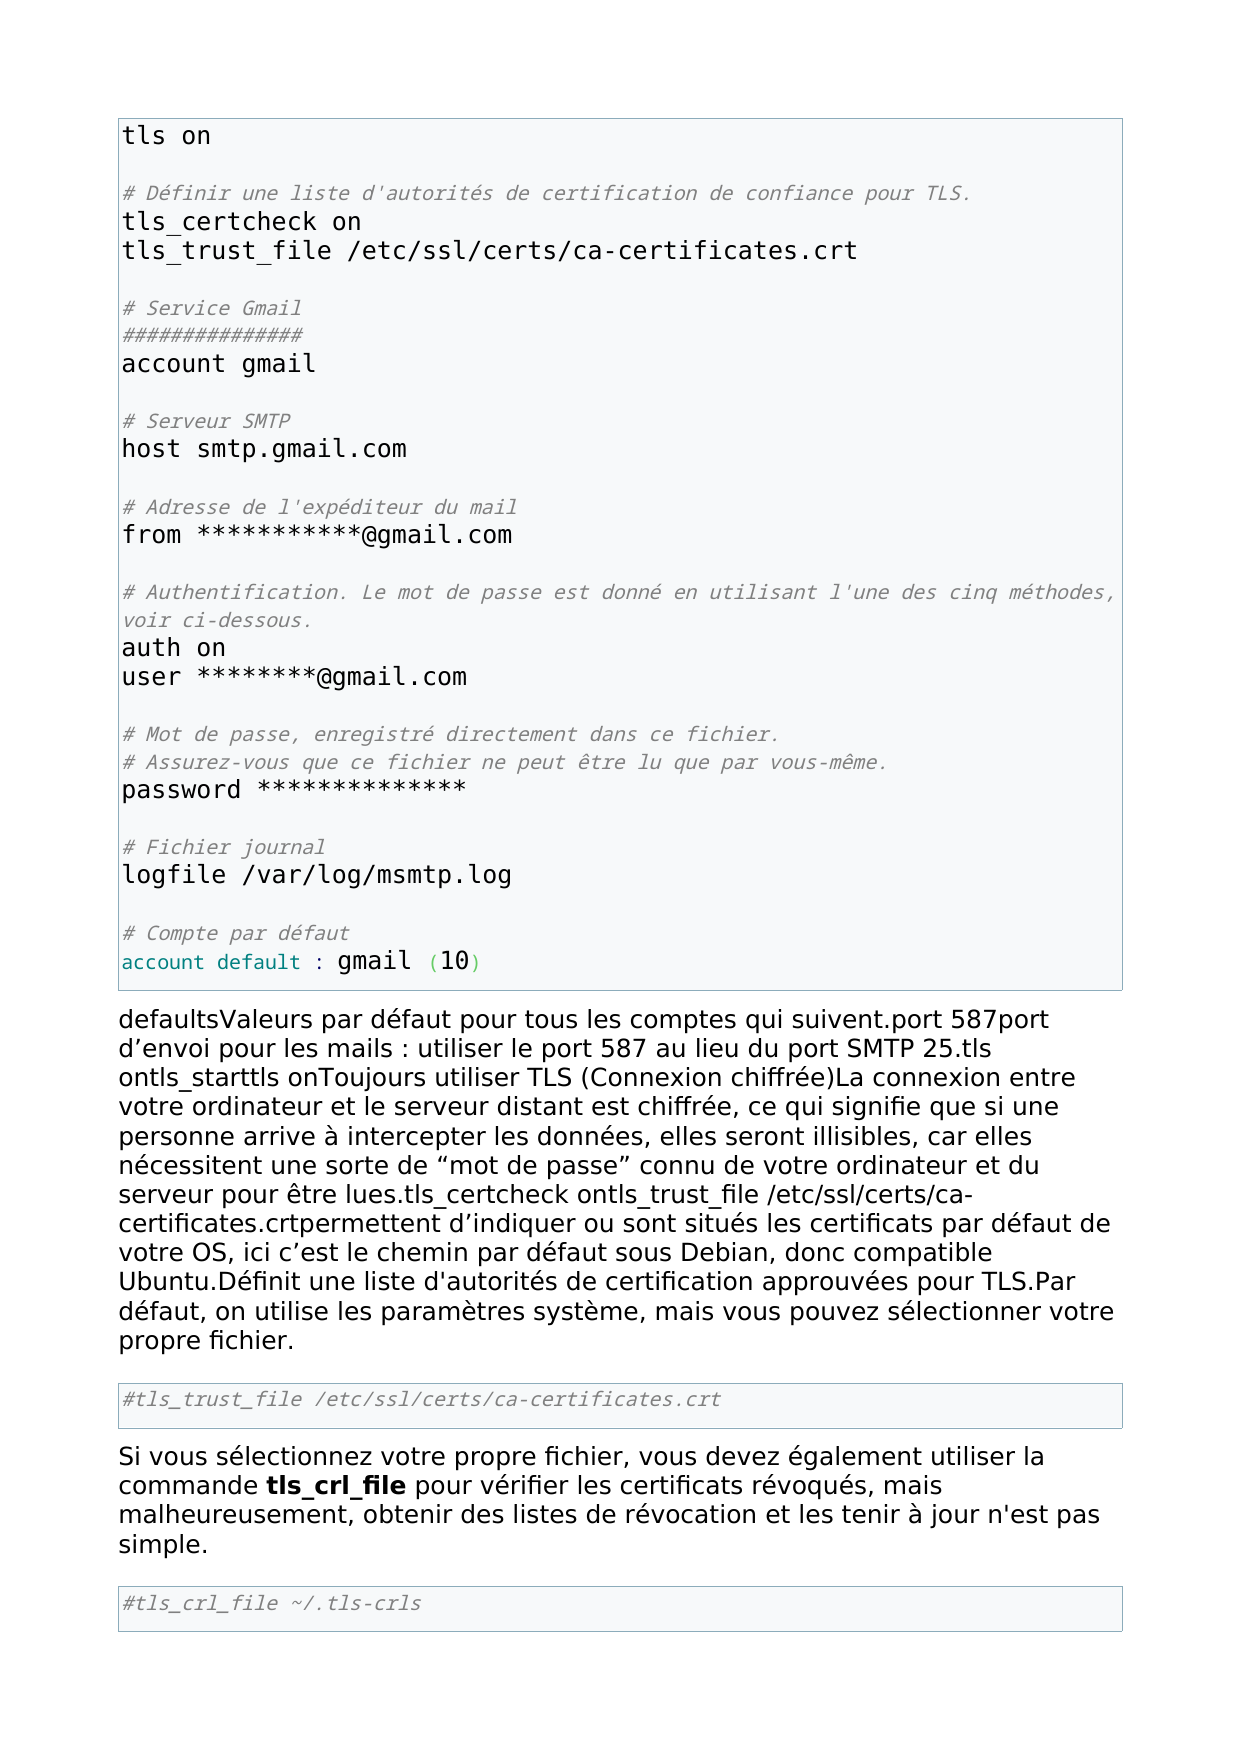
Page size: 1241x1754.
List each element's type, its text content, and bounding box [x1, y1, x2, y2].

text defaultsValeurs par défaut pour tous les comptes qui suivent.port 587port d’envoi pour les mails : utiliser le port 587 au lieu du port SMTP 25.tls ontls_starttls onToujours utiliser TLS (Connexion chiffrée)La connexion entre votre ordinateur et le serveur distant est chiffrée, ce qui signifie que si une personne arrive à intercepter les données, elles seront illisibles, car elles nécessitent une sorte de “mot de passe” connu de votre ordinateur et du serveur pour être lues.tls_certcheck ontls_trust_file /etc/ssl/certs/ca-certificates.crtpermettent d’indiquer ou sont situés les certificats par défaut de votre OS, ici c’est le chemin par défaut sous Debian, donc compatible Ubuntu.Définit une liste d'autorités de certification approuvées pour TLS.Par défaut, on utilise les paramètres système, mais vous pouvez sélectionner votre propre fichier. [118, 1005, 1122, 1355]
table_header #tls_trust_file /etc/ssl/certs/ca-certificates.crt [119, 1384, 1122, 1427]
table_header #tls_crl_file ~/.tls-crls [119, 1587, 1122, 1631]
text Si vous sélectionnez votre propre fichier, vous devez également utiliser la commande tls_crl_file pour vérifier les certificats révoqués, mais malheureusement, obtenir des listes de révocation et les tenir à jour n'est pas simple. [118, 1442, 1122, 1559]
table_header tls on # Définir une liste d'autorités de certification de confiance pour TLS. tls_certcheck on tls_trust_file /etc/ssl/certs/ca-certificates.crt # Service Gmail ############### account gmail # Serveur SMTP host smtp.gmail.com # Adresse de l'expéditeur du mail from ***********@gmail.com # Authentification. Le mot de passe est donné en utilisant l'une des cinq méthodes, voir ci-dessous. auth on user ********@gmail.com # Mot de passe, enregistré directement dans ce fichier. # Assurez-vous que ce fichier ne peut être lu que par vous-même. password ************** # Fichier journal logfile /var/log/msmtp.log # Compte par défaut account default : gmail (10) [119, 119, 1122, 990]
